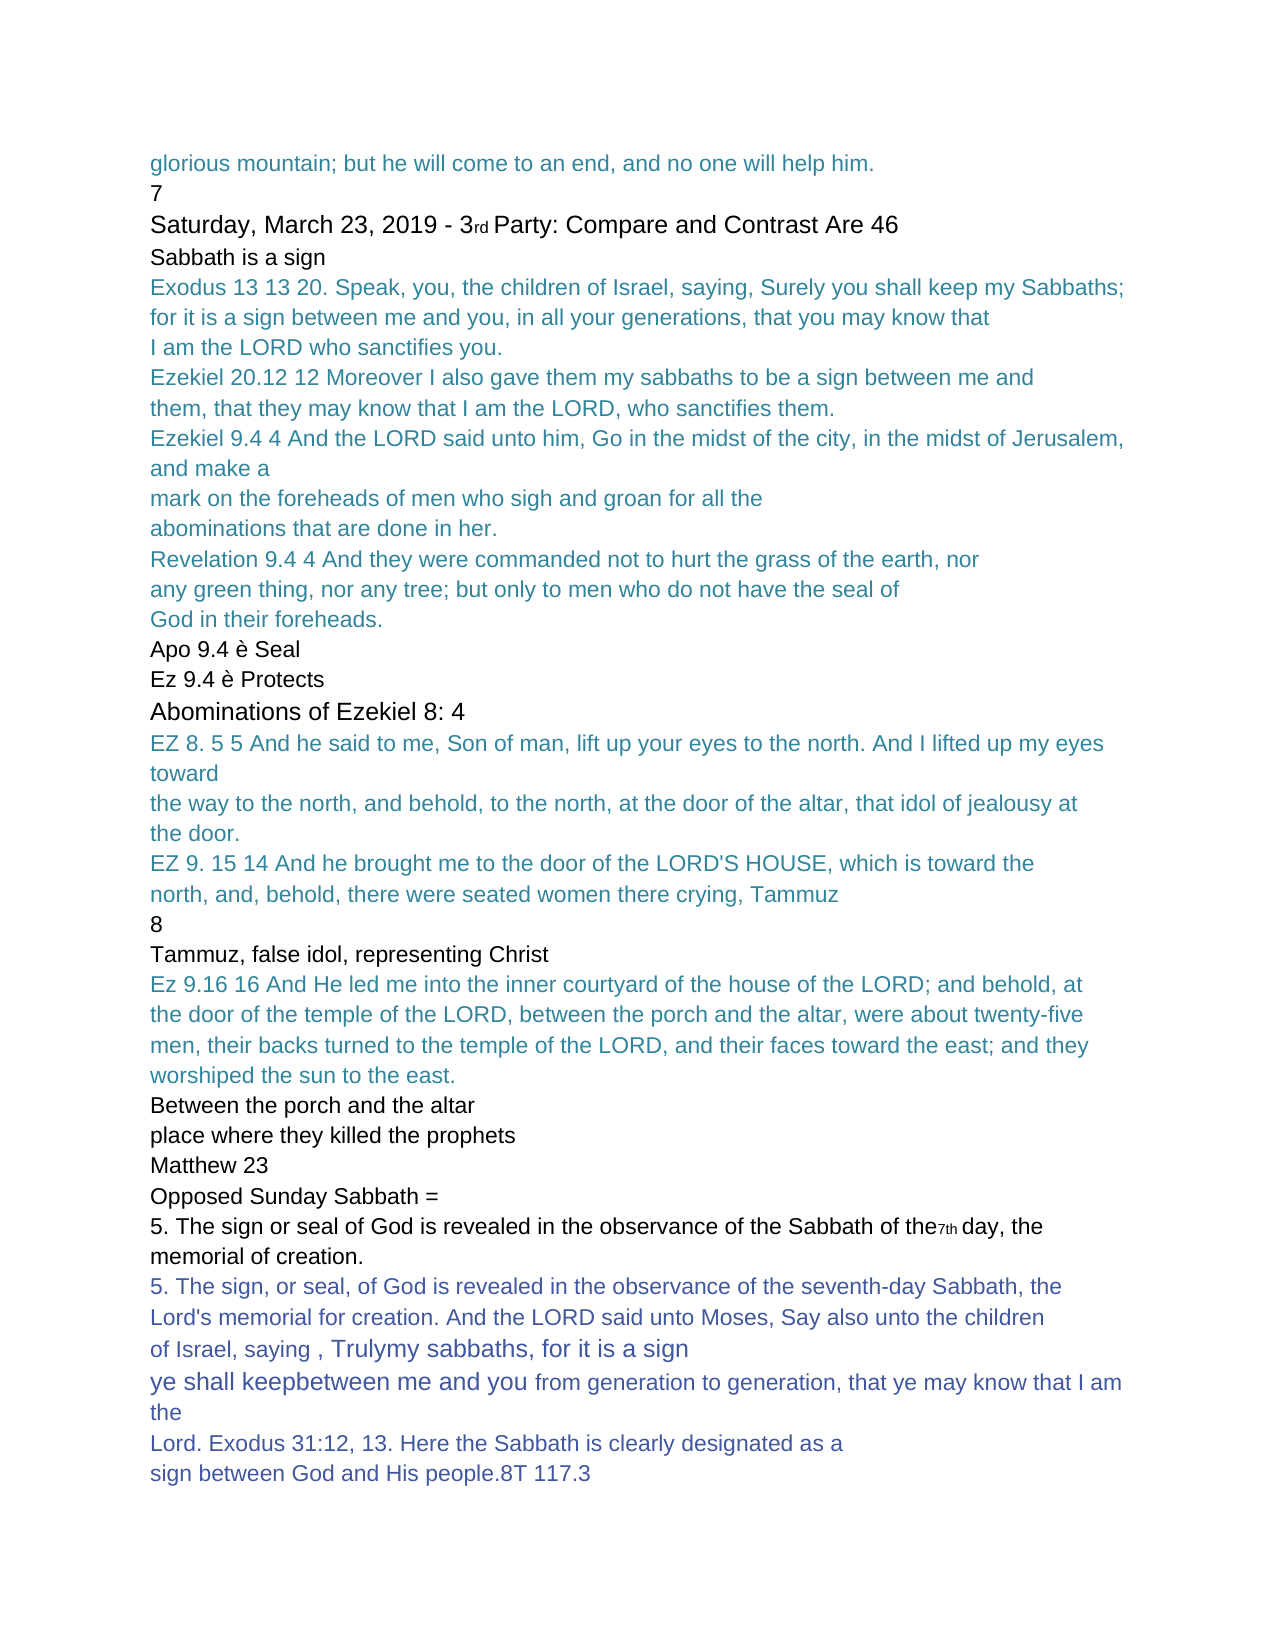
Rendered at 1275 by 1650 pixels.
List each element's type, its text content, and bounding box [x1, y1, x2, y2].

text Ez 9.4 è Protects [150, 666, 1125, 693]
text 5. The sign or seal of God is revealed in the observance of the Sabbath of the7th day, the [150, 1213, 1125, 1239]
text Ezekiel 9.4 4 And the LORD said unto him, Go in the midst of the city, in the midst of Jerusalem, and make a [150, 425, 1125, 481]
text EZ 8. 5 5 And he said to me, Son of man, lift up your eyes to the north. And I lifted up my eyes toward [150, 729, 1125, 786]
text sign between God and His people.8T 117.3 [150, 1460, 1125, 1486]
text Revelation 9.4 4 And they were commanded not to hurt the grass of the earth, nor [150, 546, 1125, 572]
text Ezekiel 20.12 12 Moreover I also gave them my sabbaths to be a sign between me and [150, 364, 1125, 391]
text 5. The sign, or seal, of God is revealed in the observance of the seventh-day Sabbath, the [150, 1273, 1125, 1300]
text men, their backs turned to the temple of the LORD, and their faces toward the east; and they [150, 1032, 1125, 1058]
text Lord's memorial for creation. And the LORD said unto Moses, Say also unto the children [150, 1303, 1125, 1330]
text Opposed Sunday Sabbath = [150, 1183, 1125, 1209]
text the door of the temple of the LORD, between the porch and the altar, were about twenty-five [150, 1001, 1125, 1028]
text I am the LORD who sanctifies you. [150, 334, 1125, 360]
text Matthew 23 [150, 1152, 1125, 1179]
text place where they killed the prophets [150, 1122, 1125, 1149]
text Exodus 13 13 20. Speak, you, the children of Israel, saying, Surely you shall keep my Sabbaths; [150, 274, 1125, 300]
text 7 [150, 180, 1125, 207]
text them, that they may know that I am the LORD, who sanctifies them. [150, 394, 1125, 421]
text Sabbath is a sign [150, 243, 1125, 270]
text Abominations of Ezekiel 8: 4 [150, 697, 1125, 725]
text EZ 9. 15 14 And he brought me to the door of the LORD'S HOUSE, which is toward the [150, 850, 1125, 877]
text memorial of creation. [150, 1243, 1125, 1269]
text for it is a sign between me and you, in all your generations, that you may know that [150, 304, 1125, 330]
text Tammuz, false idol, representing Christ [150, 941, 1125, 967]
text God in their foreheads. [150, 606, 1125, 632]
text north, and, behold, there were seated women there crying, Tammuz [150, 881, 1125, 907]
text the way to the north, and behold, to the north, at the door of the altar, that idol of jealousy at [150, 790, 1125, 816]
text 8 [150, 911, 1125, 937]
text Saturday, March 23, 2019 - 3rd Party: Compare and Contrast Are 46 [150, 210, 1125, 239]
text Lord. Exodus 31:12, 13. Here the Sabbath is clearly designated as a [150, 1429, 1125, 1456]
text ye shall keepbetween me and you from generation to generation, that ye may know that I am the [150, 1367, 1125, 1426]
text worshiped the sun to the east. [150, 1062, 1125, 1088]
text abominations that are done in her. [150, 515, 1125, 542]
text Between the porch and the altar [150, 1092, 1125, 1118]
text any green thing, nor any tree; but only to men who do not have the seal of [150, 576, 1125, 602]
text mark on the foreheads of men who sigh and groan for all the [150, 485, 1125, 511]
text glorious mountain; but he will come to an end, and no one will help him. [150, 150, 1125, 176]
text of Israel, saying , Trulymy sabbaths, for it is a sign [150, 1334, 1125, 1362]
text Apo 9.4 è Seal [150, 636, 1125, 662]
text the door. [150, 820, 1125, 847]
text Ez 9.16 16 And He led me into the inner courtyard of the house of the LORD; and behold, at [150, 971, 1125, 998]
